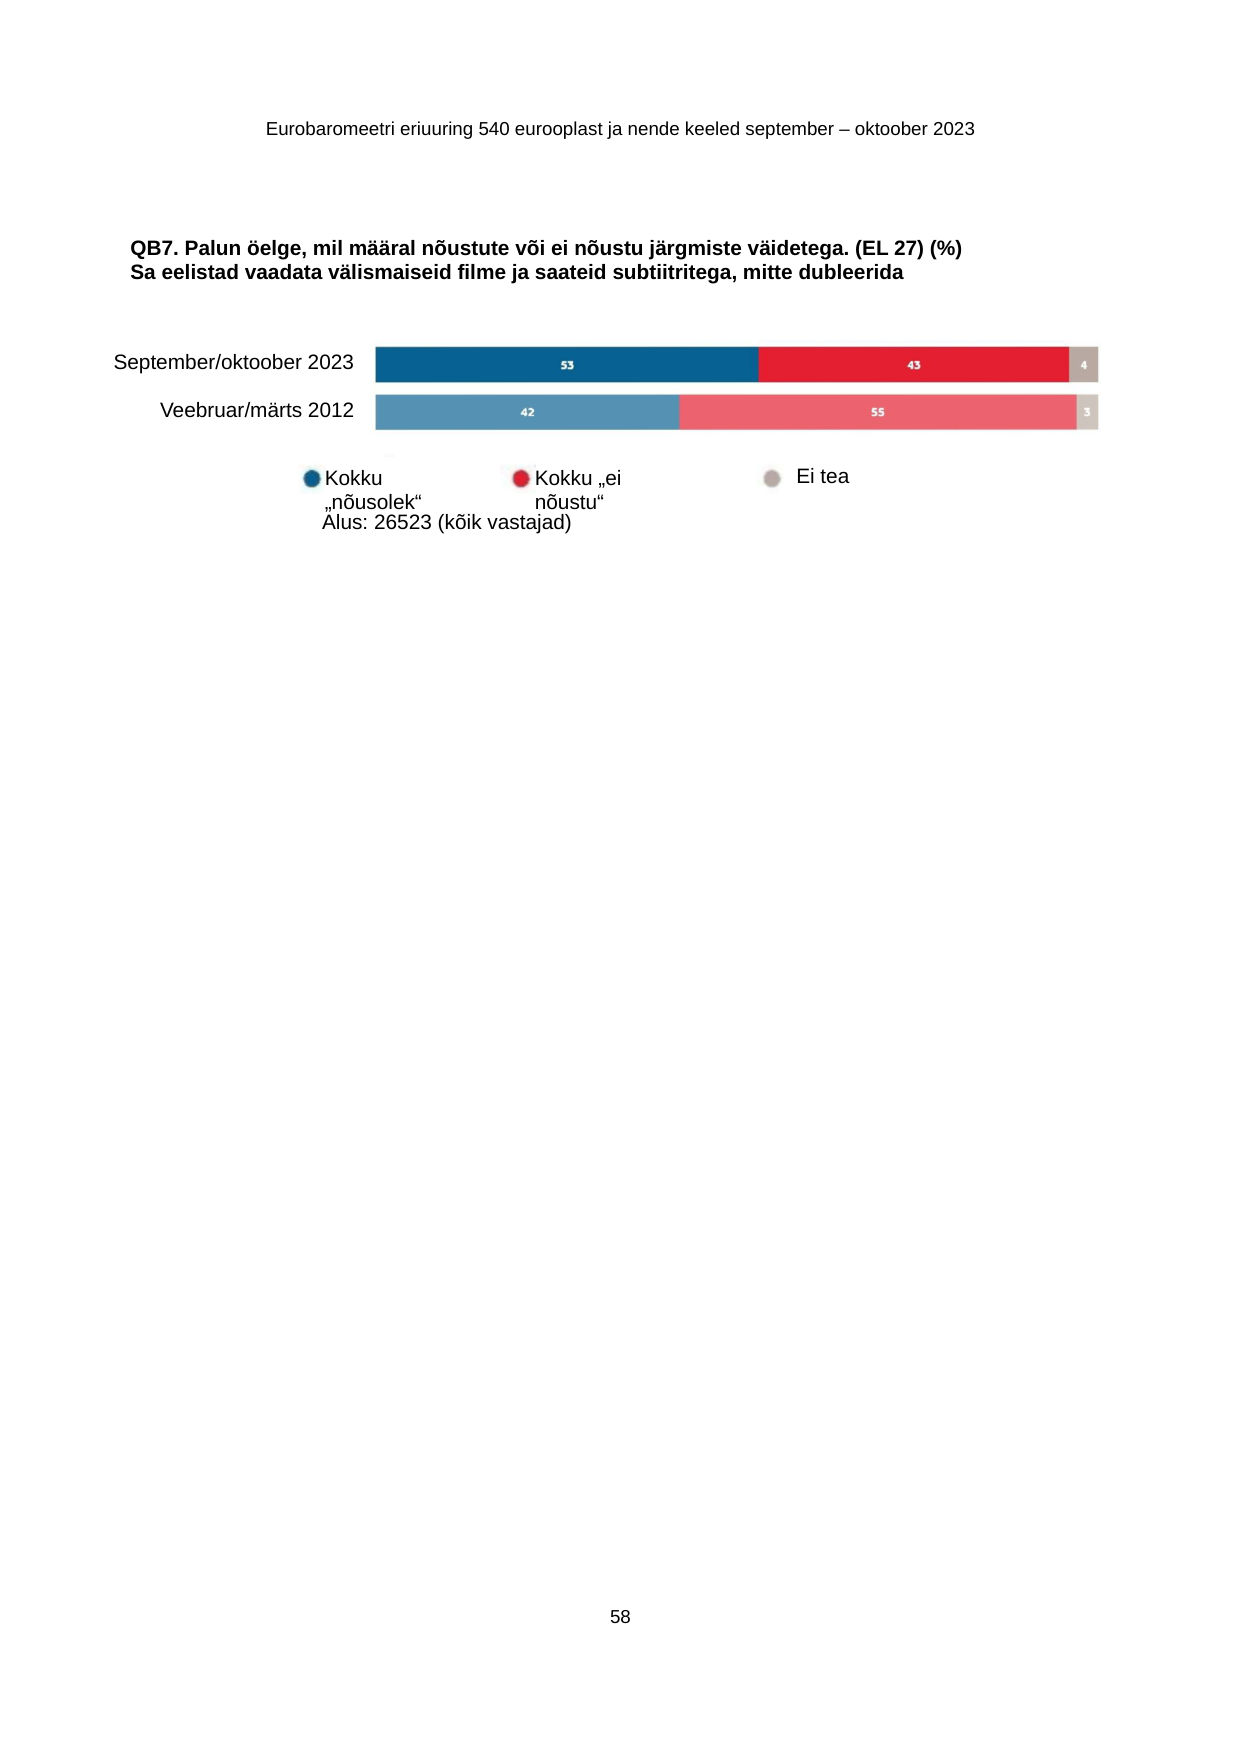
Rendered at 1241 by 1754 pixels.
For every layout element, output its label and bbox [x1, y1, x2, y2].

picture [298, 452, 784, 494]
picture [370, 335, 1103, 442]
